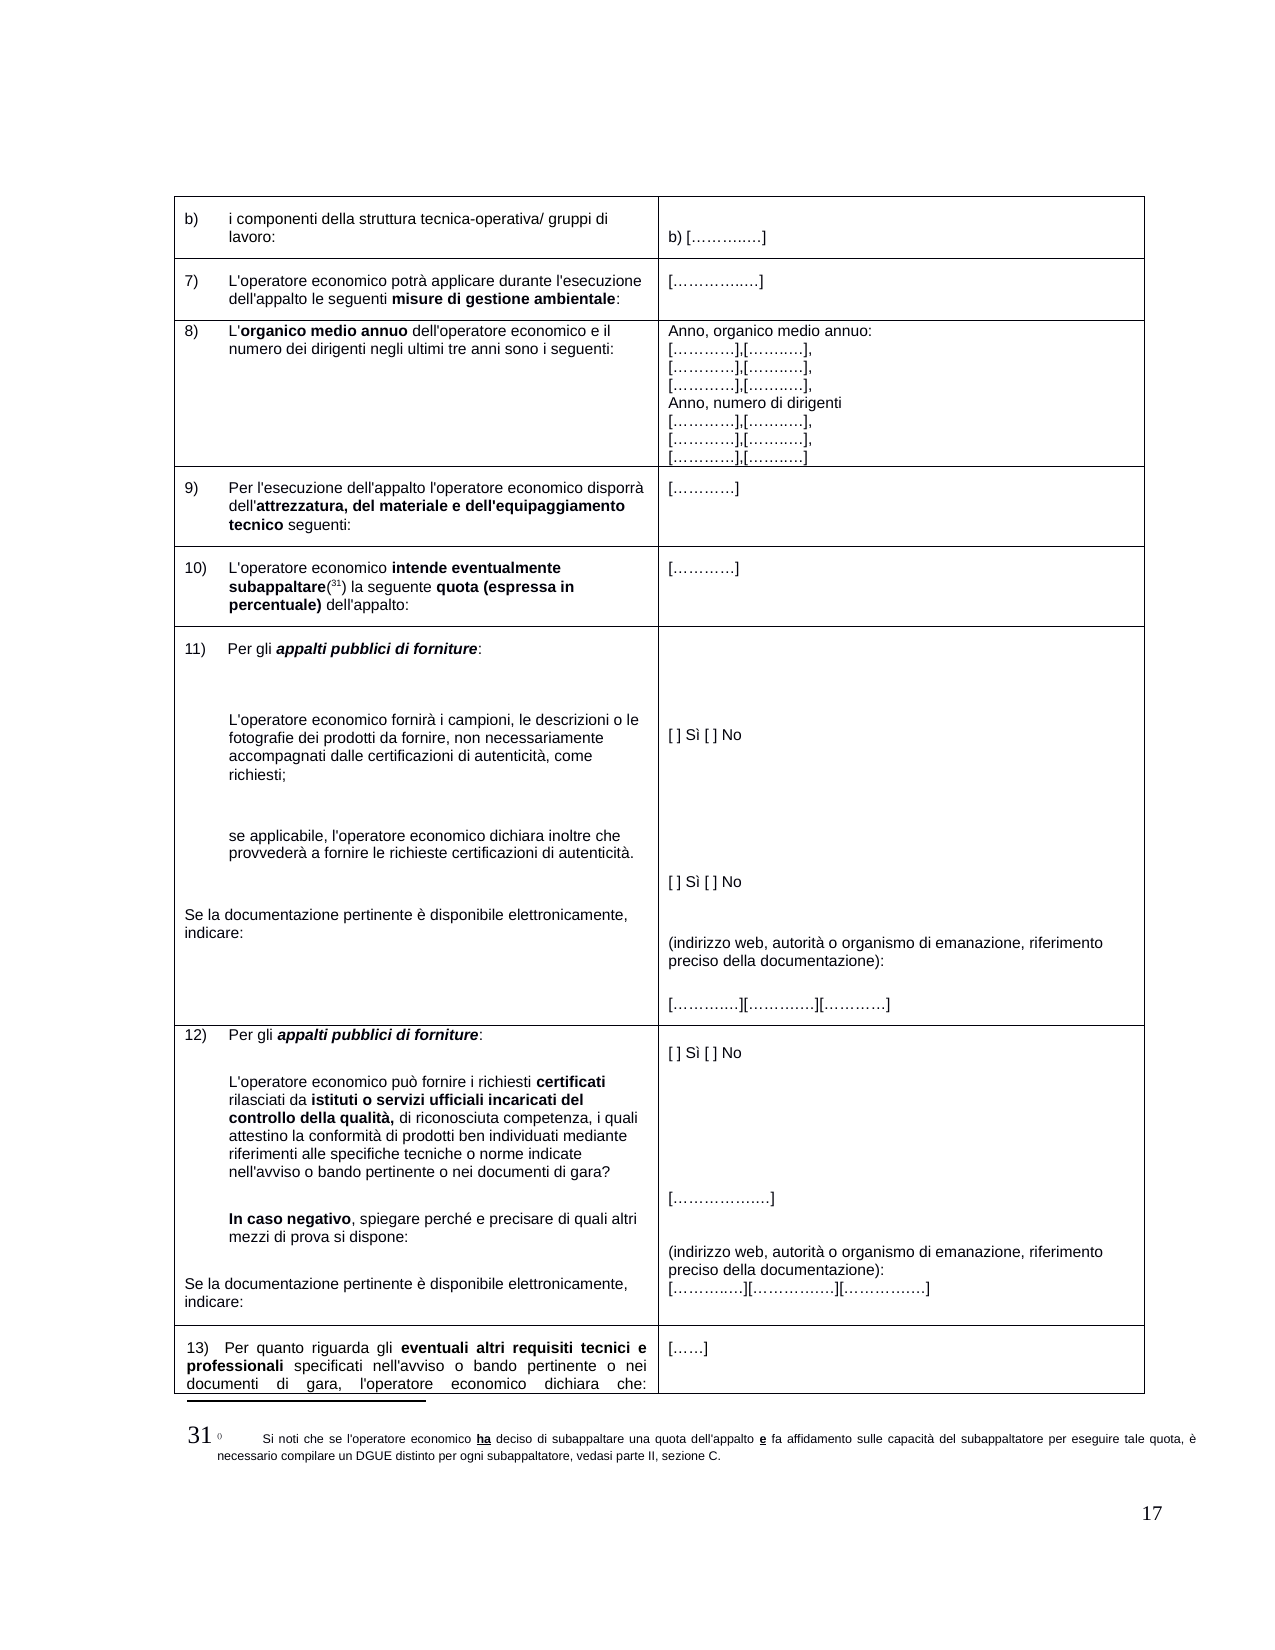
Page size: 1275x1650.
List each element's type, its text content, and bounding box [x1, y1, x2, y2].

table_cell 12) Per gli appalti pubblici di forniture: L'operatore economico può fornire i richiesti certificati rilasciati da istituti o servizi ufficiali incaricati del controllo della qualità, di riconosciuta competenza, i quali attestino la conformità di prodotti ben individuati mediante riferimenti alle specifiche tecniche o norme indicate nell'avviso o bando pertinente o nei documenti di gara? In caso negativo, spiegare perché e precisare di quali altri mezzi di prova si dispone: Se la documentazione pertinente è disponibile elettronicamente, indicare: [175, 1026, 658, 1325]
table_cell 9) Per l'esecuzione dell'appalto l'operatore economico disporrà dell'attrezzatura, del materiale e dell'equipaggiamento tecnico seguenti: [175, 467, 658, 546]
table_cell 13) Per quanto riguarda gli eventuali altri requisiti tecnici e professionali specificati nell'avviso o bando pertinente o nei documenti di gara, l'operatore economico dichiara che: [175, 1326, 658, 1393]
table_cell […………] [659, 467, 1144, 546]
table_cell [……] [659, 1326, 1144, 1393]
table_cell […………] [659, 547, 1144, 626]
table_cell Anno, organico medio annuo: […………],[……..…], […………],[……..…], […………],[……..…], Anno, numero di dirigenti […………],[……..…], […………],[……..…], […………],[……..…] [659, 321, 1144, 466]
table_cell 11) Per gli appalti pubblici di forniture: L'operatore economico fornirà i campioni, le descrizioni o le fotografie dei prodotti da fornire, non necessariamente accompagnati dalle certificazioni di autenticità, come richiesti; se applicabile, l'operatore economico dichiara inoltre che provvederà a fornire le richieste certificazioni di autenticità. Se la documentazione pertinente è disponibile elettronicamente, indicare: [175, 627, 658, 1025]
table_cell [ ] Sì [ ] No […………….…] (indirizzo web, autorità o organismo di emanazione, riferimento preciso della documentazione): [………..…][………….…][………….…] [659, 1026, 1144, 1325]
table_cell 7) L'operatore economico potrà applicare durante l'esecuzione dell'appalto le seguenti misure di gestione ambientale: [175, 259, 658, 320]
table_cell […………..…] [659, 259, 1144, 320]
table_cell b) i componenti della struttura tecnica-operativa/ gruppi di lavoro: [175, 197, 658, 258]
table_cell 10) L'operatore economico intende eventualmente subappaltare() la seguente quota (espressa in percentuale) dell'appalto: [175, 547, 658, 626]
table_cell b) [………..…] [659, 197, 1144, 258]
table_cell [ ] Sì [ ] No [ ] Sì [ ] No (indirizzo web, autorità o organismo di emanazione, riferimento preciso della documentazione): [……….…][……….…][…………] [659, 627, 1144, 1025]
table_cell 8) L'organico medio annuo dell'operatore economico e il numero dei dirigenti negli ultimi tre anni sono i seguenti: [175, 321, 658, 466]
